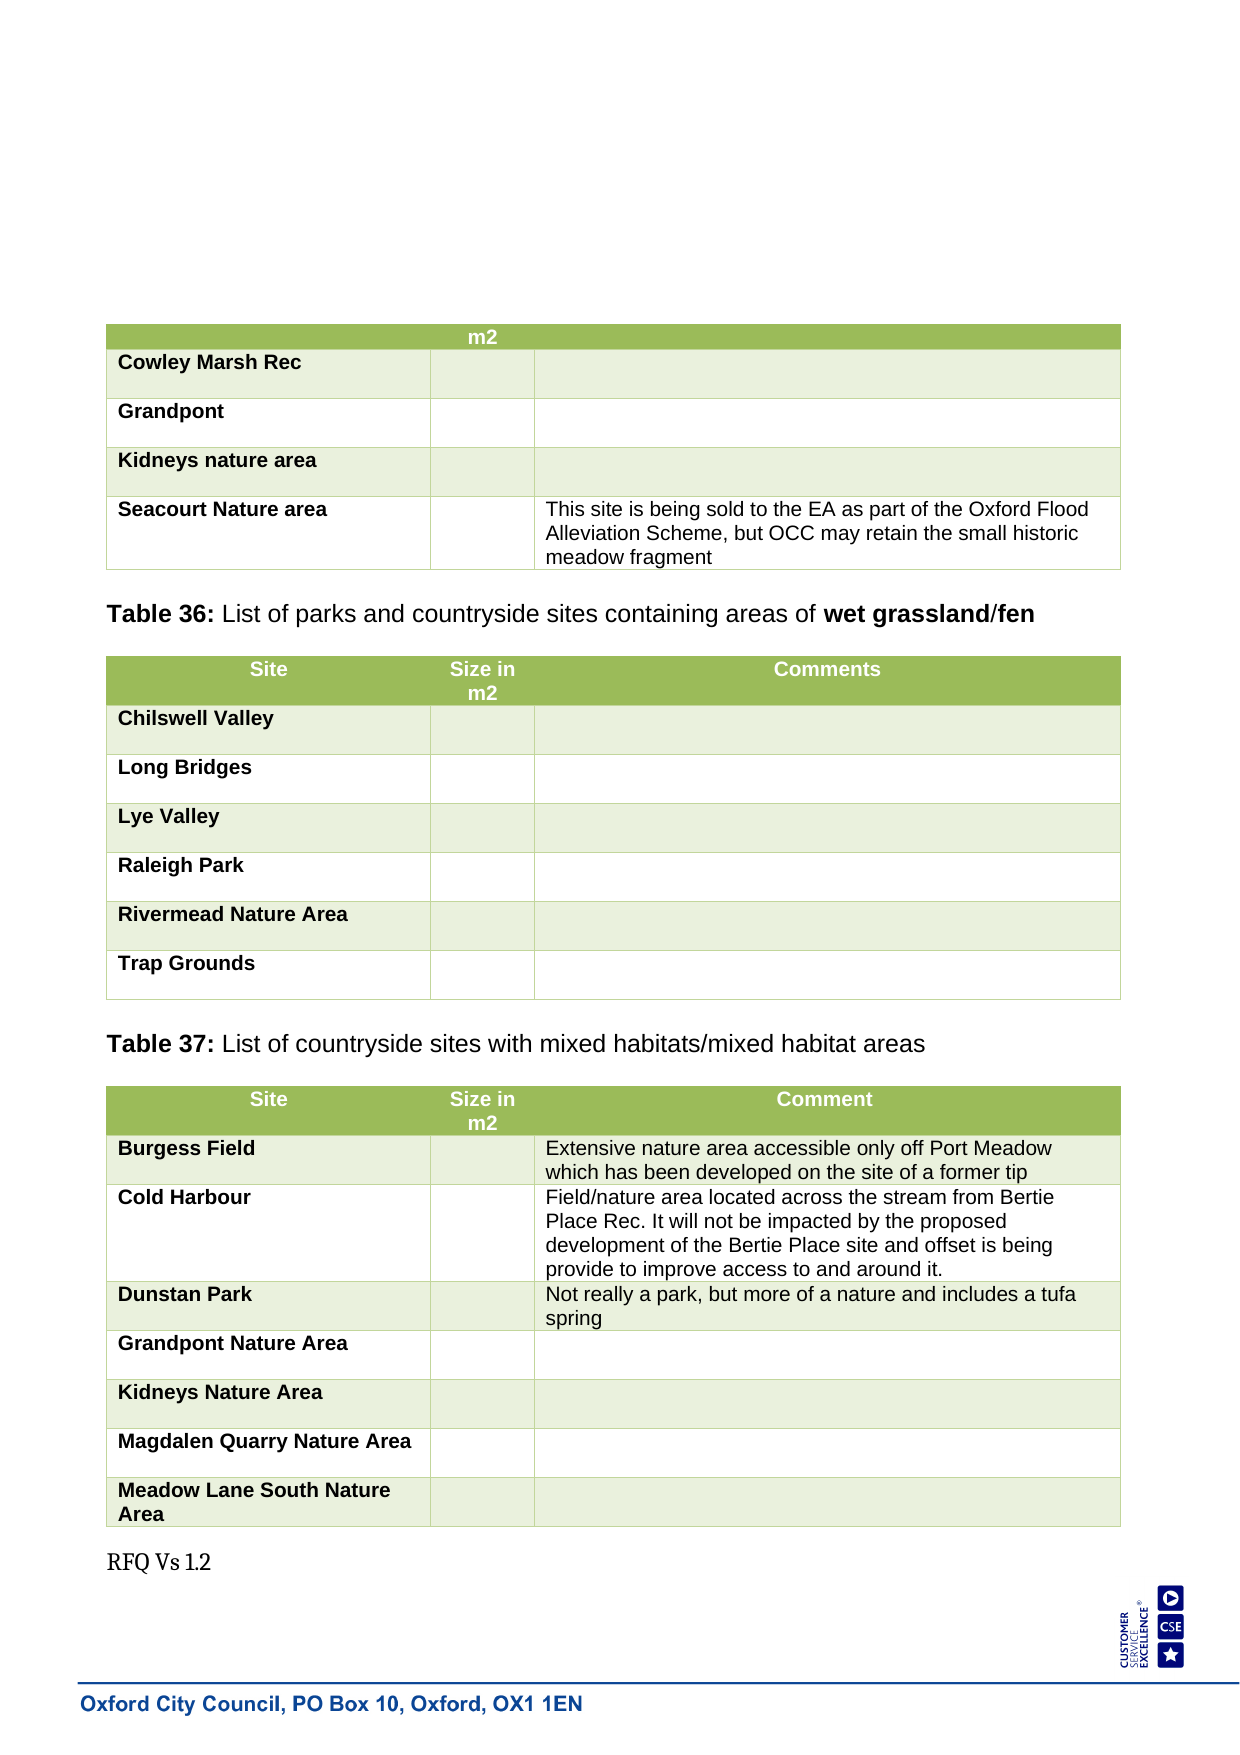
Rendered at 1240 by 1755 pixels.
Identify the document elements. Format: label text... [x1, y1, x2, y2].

table_cell [431, 1478, 534, 1526]
table_header Site [107, 1087, 431, 1135]
table_cell Kidneys Nature Area [107, 1380, 430, 1428]
table_cell Trap Grounds [107, 951, 430, 999]
table_header Site [107, 657, 431, 705]
table_cell [535, 853, 1120, 901]
table_cell Lye Valley [107, 804, 430, 852]
table_header m2 [431, 325, 534, 349]
table_cell [431, 902, 534, 950]
table_header Comments [534, 657, 1120, 705]
table_cell [535, 1429, 1120, 1477]
table_cell Cowley Marsh Rec [107, 350, 430, 398]
table_cell [431, 951, 534, 999]
table_cell [431, 1185, 534, 1281]
table_cell [535, 951, 1120, 999]
table_cell [535, 1478, 1120, 1526]
table_cell Raleigh Park [107, 853, 430, 901]
table_cell [431, 1136, 534, 1184]
table_header Size in m2 [431, 657, 534, 705]
table_cell Meadow Lane South Nature Area [107, 1478, 430, 1526]
table_cell [535, 804, 1120, 852]
table_cell [431, 1331, 534, 1379]
table_cell Kidneys nature area [107, 448, 430, 496]
table_cell Dunstan Park [107, 1282, 430, 1330]
table_cell [535, 1380, 1120, 1428]
table_cell [431, 399, 534, 447]
table_cell [535, 755, 1120, 803]
text Table 37: List of countryside sites with mixed habitats/mixed habitat areas [106, 1029, 1133, 1057]
table_cell [431, 1282, 534, 1330]
table_header [534, 325, 1120, 349]
table_cell Long Bridges [107, 755, 430, 803]
table_header Size in m2 [431, 1087, 534, 1135]
table_cell [535, 350, 1120, 398]
table_cell Extensive nature area accessible only off Port Meadow which has been developed on the site of a former tip [535, 1136, 1120, 1184]
text Table 36: List of parks and countryside sites containing areas of wet grassland/fen [106, 599, 1133, 627]
table_cell Seacourt Nature area [107, 497, 430, 569]
table_header [107, 325, 431, 349]
table_cell Grandpont Nature Area [107, 1331, 430, 1379]
table_cell Chilswell Valley [107, 706, 430, 754]
table_cell [535, 1331, 1120, 1379]
table_cell [431, 1380, 534, 1428]
table_cell Field/nature area located across the stream from Bertie Place Rec. It will not be impacted by the proposed development of the Bertie Place site and offset is being provide to improve access to and around it. [535, 1185, 1120, 1281]
table_cell [535, 399, 1120, 447]
table_cell [431, 1429, 534, 1477]
table_cell [431, 853, 534, 901]
table_cell [431, 350, 534, 398]
table_cell Not really a park, but more of a nature and includes a tufa spring [535, 1282, 1120, 1330]
table_cell [431, 497, 534, 569]
table_cell [431, 755, 534, 803]
table_cell Rivermead Nature Area [107, 902, 430, 950]
table_cell This site is being sold to the EA as part of the Oxford Flood Alleviation Scheme, but OCC may retain the small historic meadow fragment [535, 497, 1120, 569]
table_cell Cold Harbour [107, 1185, 430, 1281]
table_cell [535, 448, 1120, 496]
table_cell Grandpont [107, 399, 430, 447]
table_cell [431, 706, 534, 754]
table_cell [535, 902, 1120, 950]
table_cell [431, 448, 534, 496]
table_cell [535, 706, 1120, 754]
table_cell [431, 804, 534, 852]
table_cell Magdalen Quarry Nature Area [107, 1429, 430, 1477]
table_header Comment [534, 1087, 1120, 1135]
table_cell Burgess Field [107, 1136, 430, 1184]
